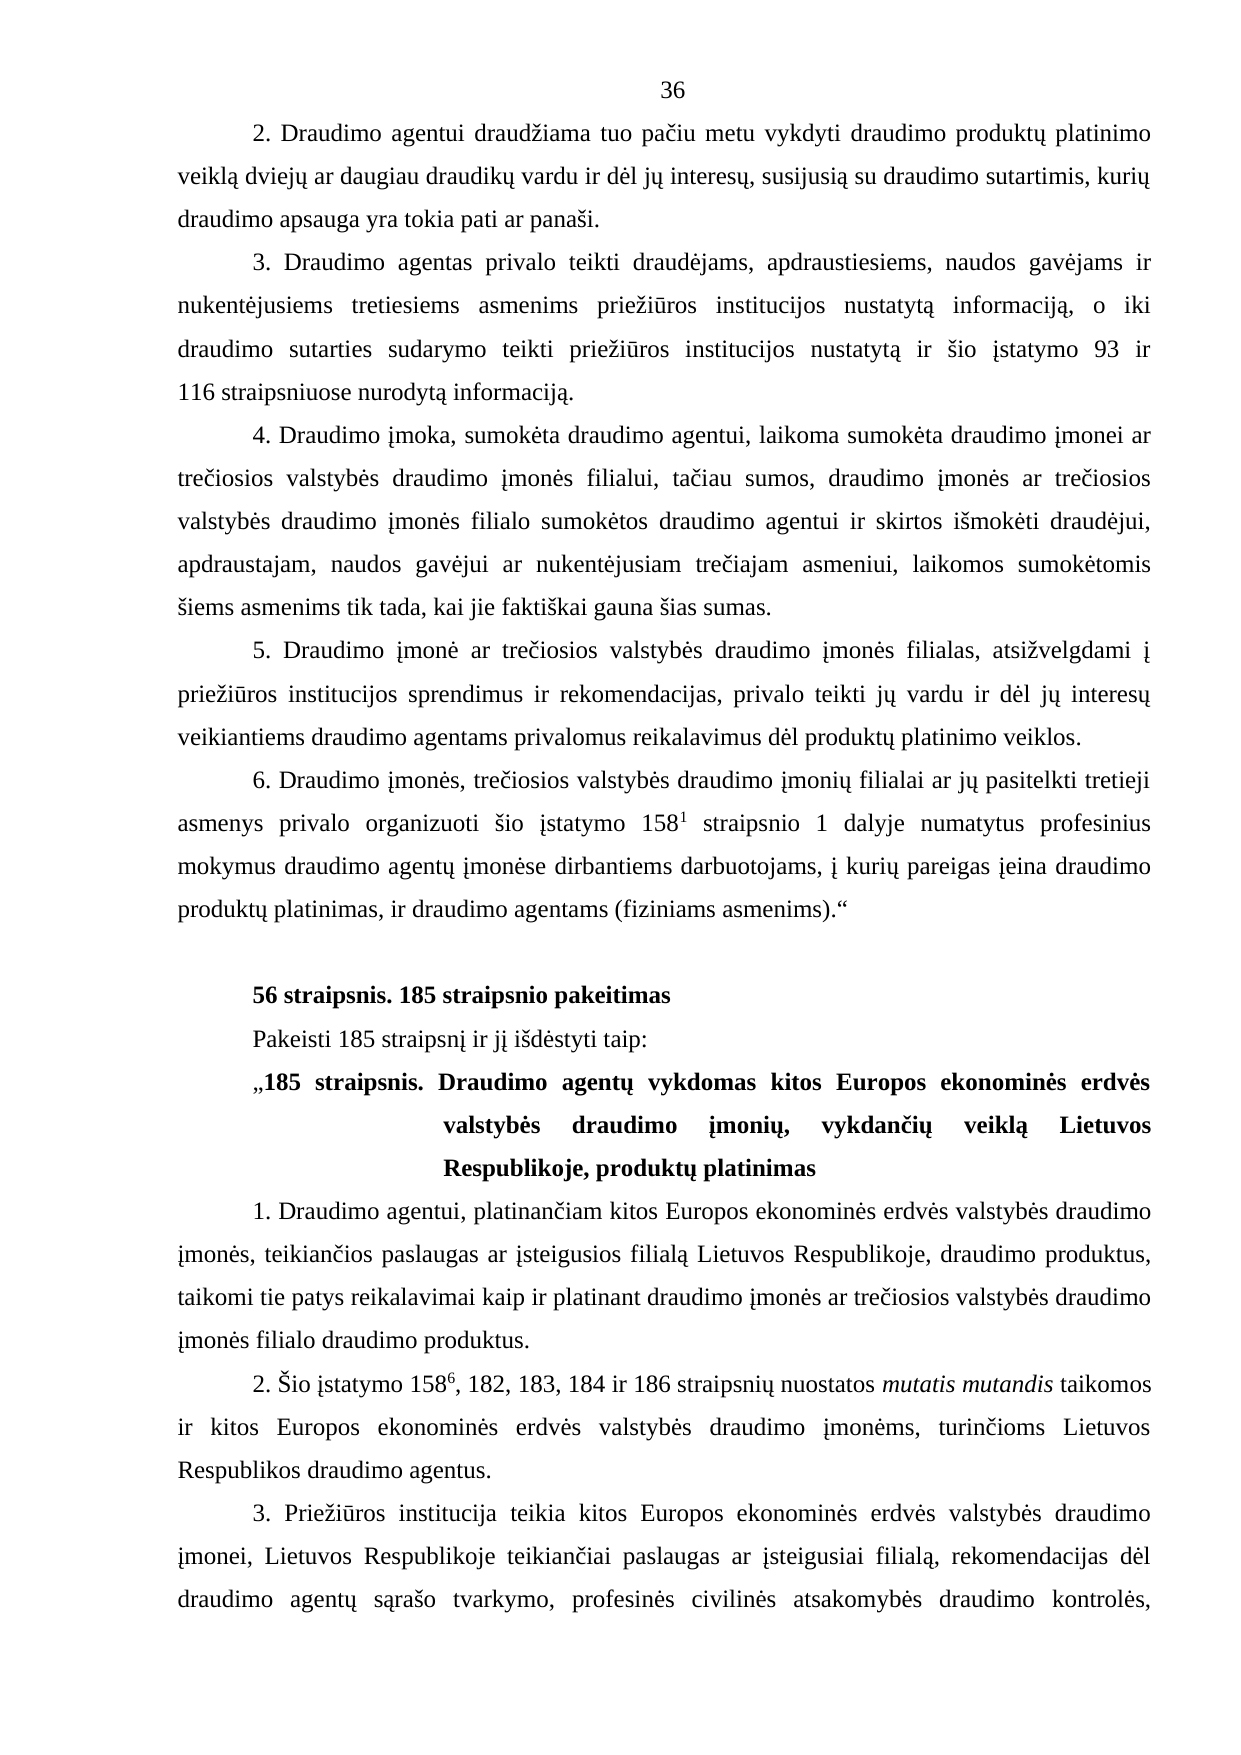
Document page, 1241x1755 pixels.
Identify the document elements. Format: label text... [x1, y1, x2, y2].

text Pakeisti 185 straipsnį ir jį išdėstyti taip: [177, 1024, 1152, 1052]
text 2. Šio įstatymo 1586, 182, 183, 184 ir 186 straipsnių nuostatos mutatis mutandis taikomos ir kitos Europos ekonominės erdvės valstybės draudimo įmonėms, turinčioms Lietuvos Respublikos draudimo agentus. [177, 1369, 1152, 1484]
text 3. Priežiūros institucija teikia kitos Europos ekonominės erdvės valstybės draudimo įmonei, Lietuvos Respublikoje teikiančiai paslaugas ar įsteigusiai filialą, rekomendacijas dėl draudimo agentų sąrašo tvarkymo, profesinės civilinės atsakomybės draudimo kontrolės, [177, 1498, 1152, 1613]
text 4. Draudimo įmoka, sumokėta draudimo agentui, laikoma sumokėta draudimo įmonei ar trečiosios valstybės draudimo įmonės filialui, tačiau sumos, draudimo įmonės ar trečiosios valstybės draudimo įmonės filialo sumokėtos draudimo agentui ir skirtos išmokėti draudėjui, apdraustajam, naudos gavėjui ar nukentėjusiam trečiajam asmeniui, laikomos sumokėtomis šiems asmenims tik tada, kai jie faktiškai gauna šias sumas. [177, 420, 1152, 621]
text 2. Draudimo agentui draudžiama tuo pačiu metu vykdyti draudimo produktų platinimo veiklą dviejų ar daugiau draudikų vardu ir dėl jų interesų, susijusią su draudimo sutartimis, kurių draudimo apsauga yra tokia pati ar panaši. [177, 118, 1152, 233]
text 3. Draudimo agentas privalo teikti draudėjams, apdraustiesiems, naudos gavėjams ir nukentėjusiems tretiesiems asmenims priežiūros institucijos nustatytą informaciją, o iki draudimo sutarties sudarymo teikti priežiūros institucijos nustatytą ir šio įstatymo 93 ir 116 straipsniuose nurodytą informaciją. [177, 247, 1152, 406]
text „185 straipsnis. Draudimo agentų vykdomas kitos Europos ekonominės erdvės valstybės draudimo įmonių, vykdančių veiklą Lietuvos Respublikoje, produktų platinimas [252, 1067, 1152, 1182]
text 5. Draudimo įmonė ar trečiosios valstybės draudimo įmonės filialas, atsižvelgdami į priežiūros institucijos sprendimus ir rekomendacijas, privalo teikti jų vardu ir dėl jų interesų veikiantiems draudimo agentams privalomus reikalavimus dėl produktų platinimo veiklos. [177, 636, 1152, 751]
text 56 straipsnis. 185 straipsnio pakeitimas [177, 981, 1152, 1009]
text 1. Draudimo agentui, platinančiam kitos Europos ekonominės erdvės valstybės draudimo įmonės, teikiančios paslaugas ar įsteigusios filialą Lietuvos Respublikoje, draudimo produktus, taikomi tie patys reikalavimai kaip ir platinant draudimo įmonės ar trečiosios valstybės draudimo įmonės filialo draudimo produktus. [177, 1196, 1152, 1354]
text 6. Draudimo įmonės, trečiosios valstybės draudimo įmonių filialai ar jų pasitelkti tretieji asmenys privalo organizuoti šio įstatymo 1581 straipsnio 1 dalyje numatytus profesinius mokymus draudimo agentų įmonėse dirbantiems darbuotojams, į kurių pareigas įeina draudimo produktų platinimas, ir draudimo agentams (fiziniams asmenims).“ [177, 765, 1152, 923]
